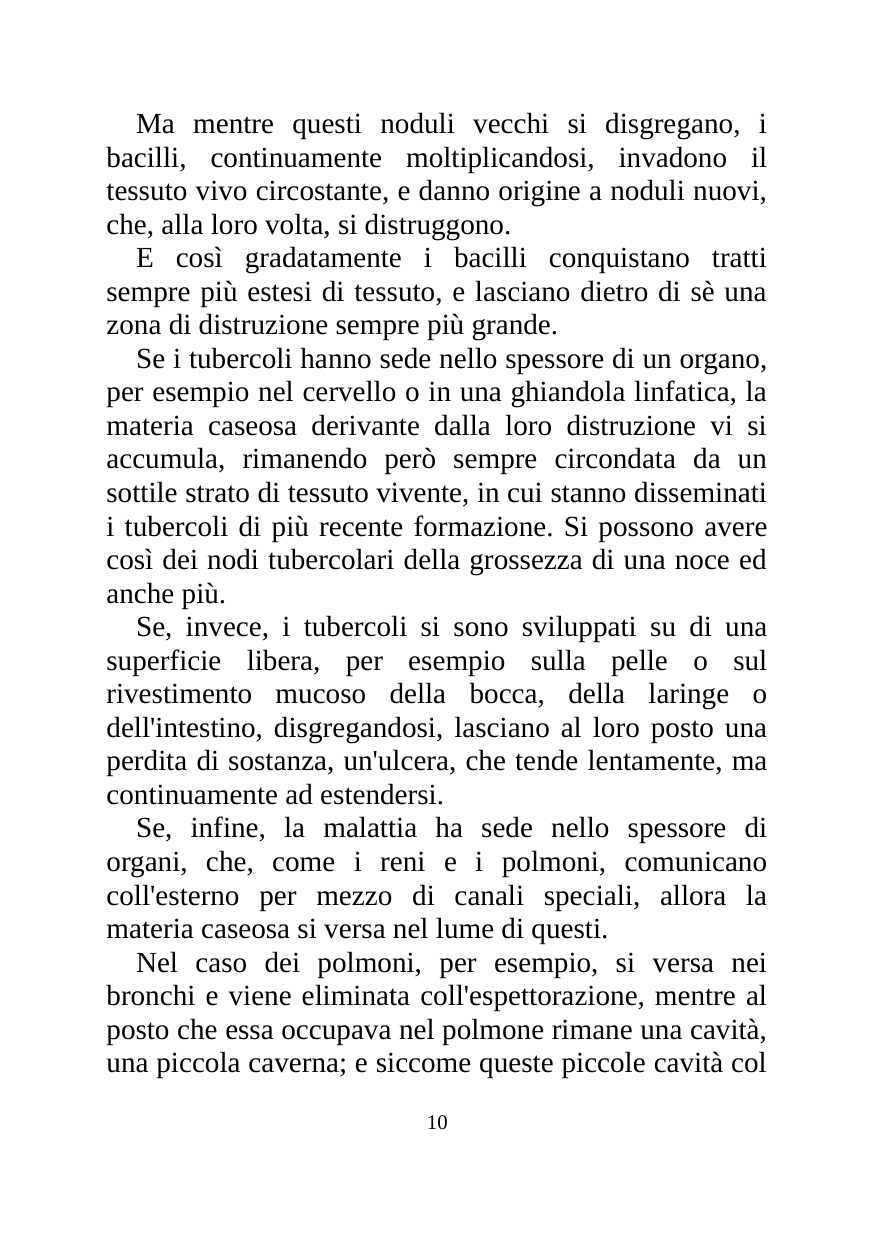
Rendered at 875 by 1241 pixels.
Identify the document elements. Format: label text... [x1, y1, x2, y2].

text Se i tubercoli hanno sede nello spessore di un organo, per esempio nel cervello o in una ghiandola linfatica, la materia caseosa derivante dalla loro distruzione vi si accumula, rimanendo però sempre circondata da un sottile strato di tessuto vivente, in cui stanno disseminati i tubercoli di più recente formazione. Si possono avere così dei nodi tubercolari della grossezza di una noce ed anche più. [106, 341, 768, 609]
text Nel caso dei polmoni, per esempio, si versa nei bronchi e viene eliminata coll'espettorazione, mentre al posto che essa occupava nel polmone rimane una cavità, una piccola caverna; e siccome queste piccole cavità col [106, 945, 768, 1079]
text Ma mentre questi noduli vecchi si disgregano, i bacilli, continuamente moltiplicandosi, invadono il tessuto vivo circostante, e danno origine a noduli nuovi, che, alla loro volta, si distruggono. [106, 106, 768, 240]
text Se, invece, i tubercoli si sono sviluppati su di una superficie libera, per esempio sulla pelle o sul rivestimento mucoso della bocca, della laringe o dell'intestino, disgregandosi, lasciano al loro posto una perdita di sostanza, un'ulcera, che tende lentamente, ma continuamente ad estendersi. [106, 609, 768, 811]
text E così gradatamente i bacilli conquistano tratti sempre più estesi di tessuto, e lasciano dietro di sè una zona di distruzione sempre più grande. [106, 240, 768, 341]
text Se, infine, la malattia ha sede nello spessore di organi, che, come i reni e i polmoni, comunicano coll'esterno per mezzo di canali speciali, allora la materia caseosa si versa nel lume di questi. [106, 811, 768, 945]
